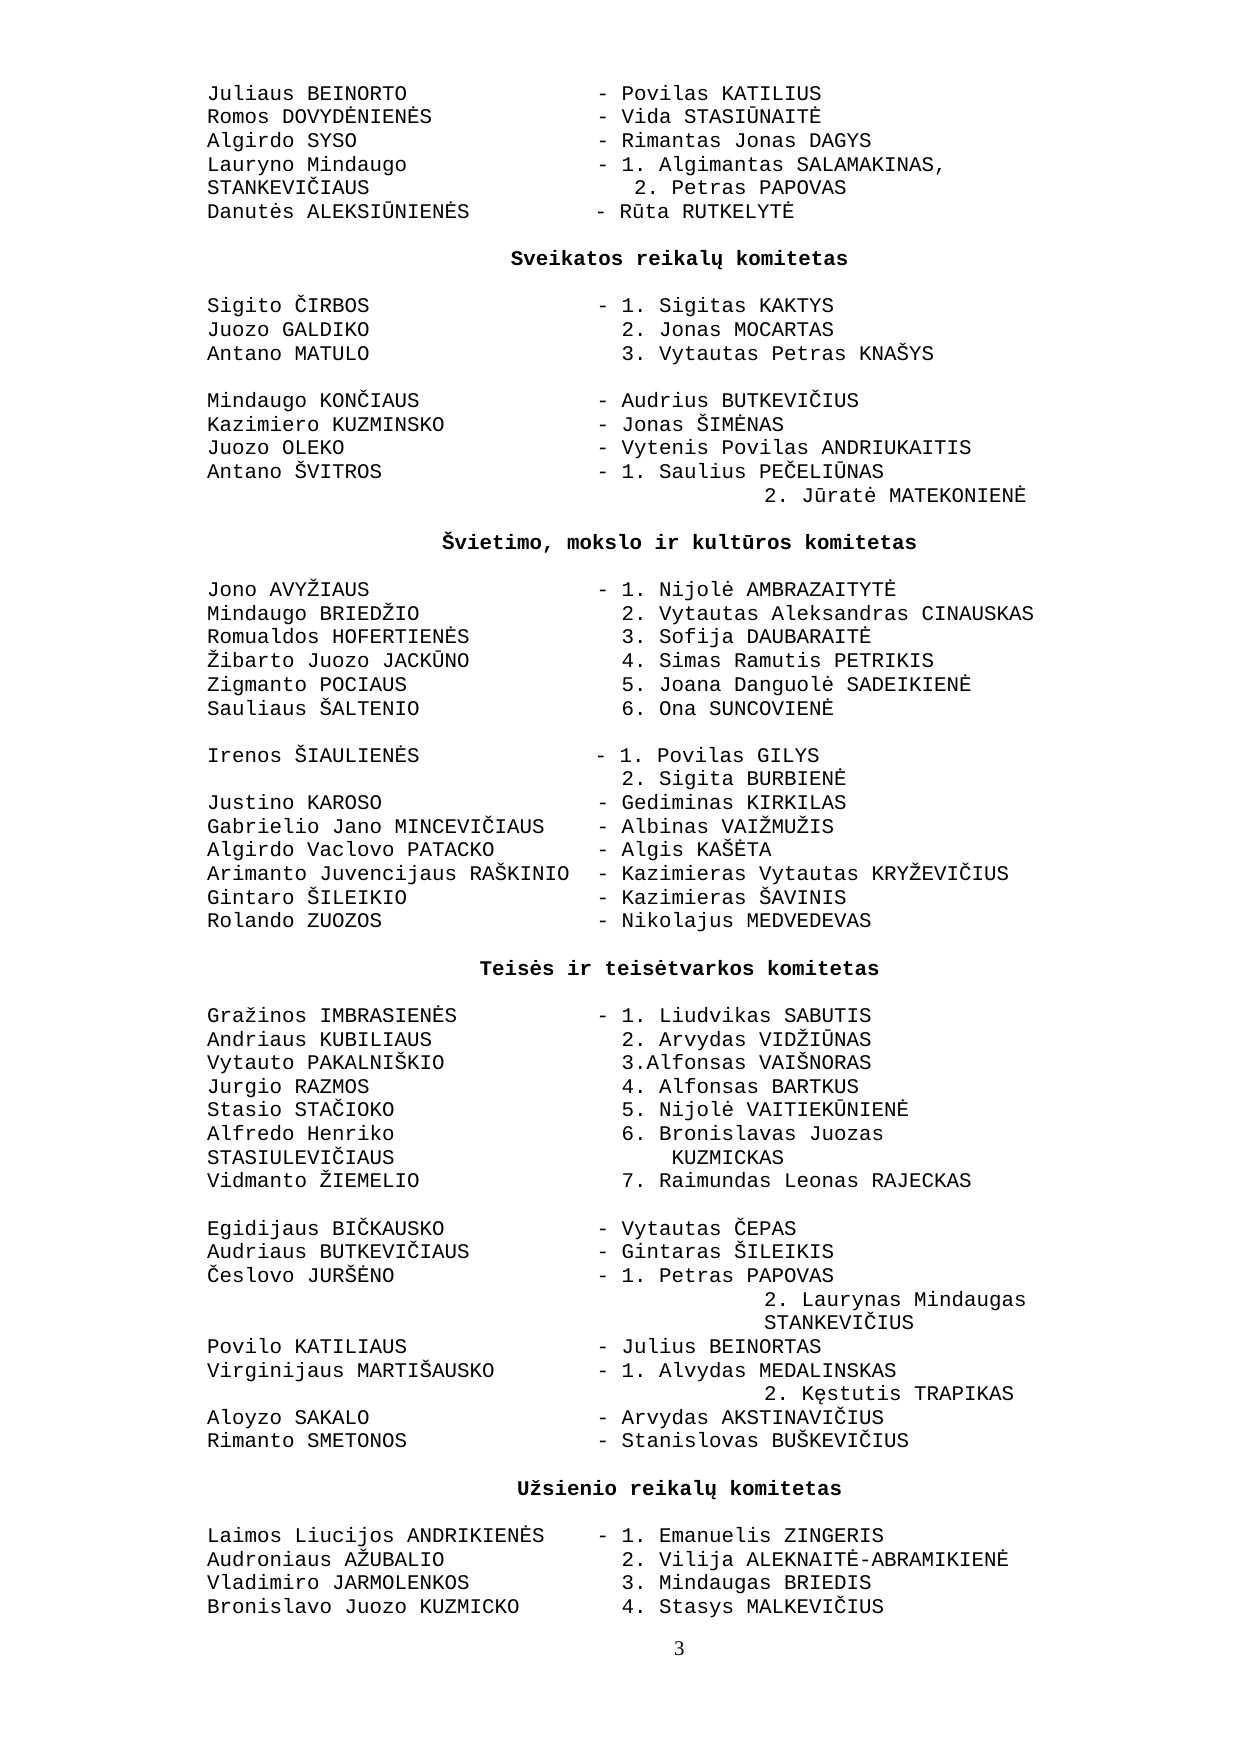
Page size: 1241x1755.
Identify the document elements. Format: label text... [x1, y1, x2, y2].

text Aloyzo SAKALO - Arvydas AKSTINAVIČIUS [207, 1407, 1152, 1431]
text Arimanto Juvencijaus RAŠKINIO - Kazimieras Vytautas KRYŽEVIČIUS [207, 863, 1152, 887]
text Užsienio reikalų komitetas [207, 1478, 1152, 1501]
text Vytauto PAKALNIŠKIO 3.Alfonsas VAIŠNORAS [207, 1052, 1152, 1076]
text Lauryno Mindaugo - 1. Algimantas SALAMAKINAS, [207, 154, 1152, 177]
text Juozo OLEKO - Vytenis Povilas ANDRIUKAITIS [207, 437, 1152, 461]
text 2. Kęstutis TRAPIKAS [207, 1383, 1152, 1407]
text 2. Sigita BURBIENĖ [207, 768, 1152, 792]
text Gražinos IMBRASIENĖS - 1. Liudvikas SABUTIS [207, 1005, 1152, 1028]
text Sveikatos reikalų komitetas [207, 248, 1152, 272]
text STASIULEVIČIAUS KUZMICKAS [207, 1147, 1152, 1170]
text Romos DOVYDĖNIENĖS - Vida STASIŪNAITĖ [207, 106, 1152, 130]
text Švietimo, mokslo ir kultūros komitetas [207, 532, 1152, 556]
text Virginijaus MARTIŠAUSKO - 1. Alvydas MEDALINSKAS [207, 1359, 1152, 1383]
text Egidijaus BIČKAUSKO - Vytautas ČEPAS [207, 1218, 1152, 1241]
text Algirdo SYSO - Rimantas Jonas DAGYS [207, 130, 1152, 154]
text Laimos Liucijos ANDRIKIENĖS - 1. Emanuelis ZINGERIS [207, 1525, 1152, 1549]
text Mindaugo BRIEDŽIO 2. Vytautas Aleksandras CINAUSKAS [207, 603, 1152, 627]
text Žibarto Juozo JACKŪNO 4. Simas Ramutis PETRIKIS [207, 650, 1152, 674]
text Jono AVYŽIAUS - 1. Nijolė AMBRAZAITYTĖ [207, 579, 1152, 603]
text Mindaugo KONČIAUS - Audrius BUTKEVIČIUS [207, 390, 1152, 414]
text Jurgio RAZMOS 4. Alfonsas BARTKUS [207, 1076, 1152, 1099]
text Audroniaus AŽUBALIO 2. Vilija ALEKNAITĖ-ABRAMIKIENĖ [207, 1549, 1152, 1572]
text Danutės ALEKSIŪNIENĖS - Rūta RUTKELYTĖ [207, 201, 1152, 224]
text Povilo KATILIAUS - Julius BEINORTAS [207, 1336, 1152, 1359]
text Algirdo Vaclovo PATACKO - Algis KAŠĖTA [207, 839, 1152, 863]
text Antano ŠVITROS - 1. Saulius PEČELIŪNAS [207, 461, 1152, 485]
text STANKEVIČIAUS 2. Petras PAPOVAS [207, 177, 1152, 201]
text Rolando ZUOZOS - Nikolajus MEDVEDEVAS [207, 910, 1152, 934]
text Romualdos HOFERTIENĖS 3. Sofija DAUBARAITĖ [207, 627, 1152, 650]
text Juliaus BEINORTO - Povilas KATILIUS [207, 83, 1152, 106]
text 2. Laurynas Mindaugas [207, 1289, 1152, 1312]
text Audriaus BUTKEVIČIAUS - Gintaras ŠILEIKIS [207, 1241, 1152, 1265]
text Irenos ŠIAULIENĖS - 1. Povilas GILYS [207, 745, 1152, 768]
text STANKEVIČIUS [207, 1312, 1152, 1336]
text Rimanto SMETONOS - Stanislovas BUŠKEVIČIUS [207, 1431, 1152, 1454]
text Alfredo Henriko 6. Bronislavas Juozas [207, 1123, 1152, 1147]
text Sigito ČIRBOS - 1. Sigitas KAKTYS [207, 296, 1152, 319]
text Stasio STAČIOKO 5. Nijolė VAITIEKŪNIENĖ [207, 1099, 1152, 1123]
text Gintaro ŠILEIKIO - Kazimieras ŠAVINIS [207, 887, 1152, 910]
text Bronislavo Juozo KUZMICKO 4. Stasys MALKEVIČIUS [207, 1596, 1152, 1620]
text Česlovo JURŠĖNO - 1. Petras PAPOVAS [207, 1265, 1152, 1289]
text Justino KAROSO - Gediminas KIRKILAS [207, 792, 1152, 816]
text Vidmanto ŽIEMELIO 7. Raimundas Leonas RAJECKAS [207, 1170, 1152, 1194]
text Teisės ir teisėtvarkos komitetas [207, 958, 1152, 981]
text Kazimiero KUZMINSKO - Jonas ŠIMĖNAS [207, 414, 1152, 437]
text Sauliaus ŠALTENIO 6. Ona SUNCOVIENĖ [207, 697, 1152, 721]
text Juozo GALDIKO 2. Jonas MOCARTAS [207, 319, 1152, 343]
text Zigmanto POCIAUS 5. Joana Danguolė SADEIKIENĖ [207, 674, 1152, 697]
text Vladimiro JARMOLENKOS 3. Mindaugas BRIEDIS [207, 1572, 1152, 1596]
text Andriaus KUBILIAUS 2. Arvydas VIDŽIŪNAS [207, 1028, 1152, 1052]
text Gabrielio Jano MINCEVIČIAUS - Albinas VAIŽMUŽIS [207, 816, 1152, 839]
text Antano MATULO 3. Vytautas Petras KNAŠYS [207, 343, 1152, 366]
text 2. Jūratė MATEKONIENĖ [207, 485, 1152, 508]
